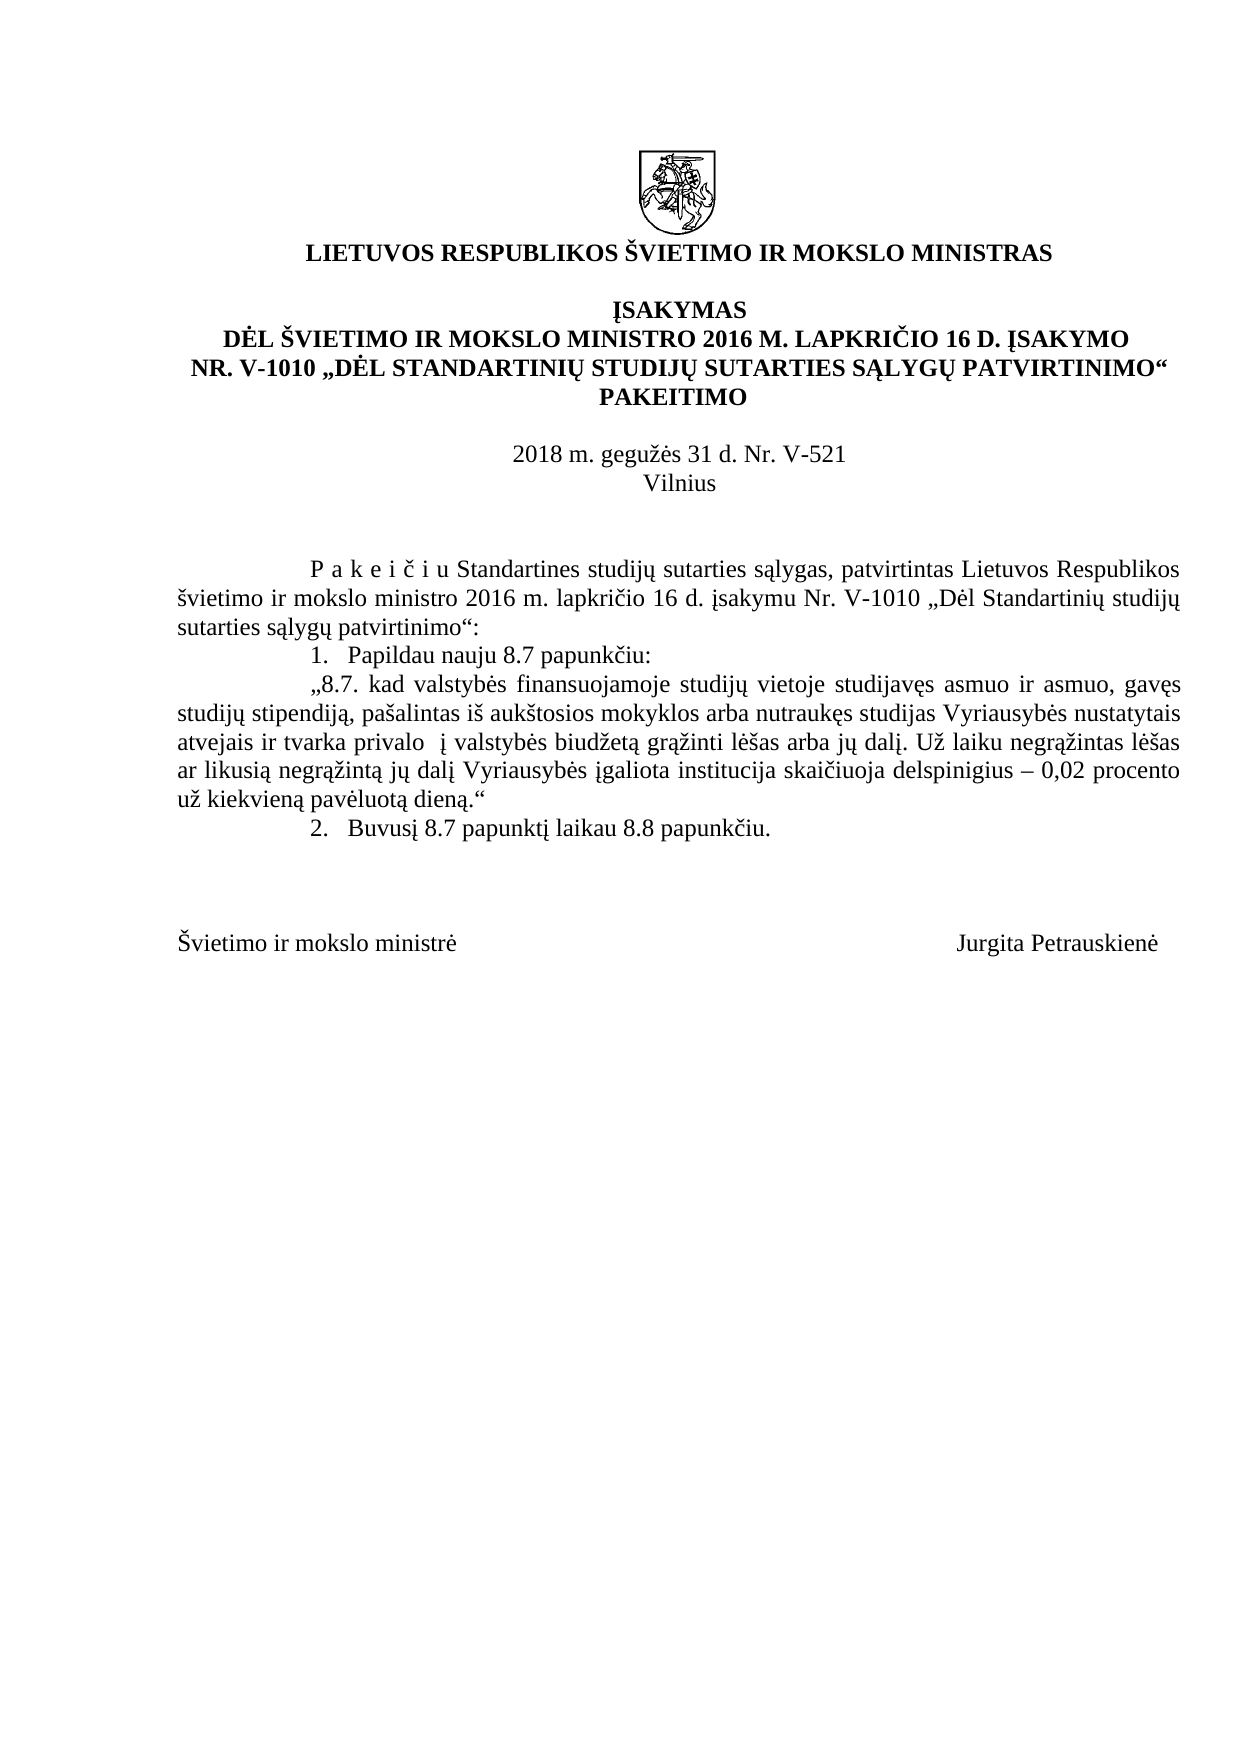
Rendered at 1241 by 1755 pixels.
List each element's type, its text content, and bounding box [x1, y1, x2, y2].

text 2. Buvusį 8.7 papunktį laikau 8.8 papunkčiu. [310, 813, 1182, 842]
text Švietimo ir mokslo ministrė Jurgita Petrauskienė [177, 928, 1182, 957]
text Vilnius [177, 468, 1182, 497]
text LIETUVOS RESPUBLIKOS ŠVIETIMO IR MOKSLO MINISTRAS [177, 238, 1182, 267]
text 2018 m. gegužės 31 d. Nr. V-521 [177, 439, 1182, 468]
text DĖL ŠVIETIMO IR MOKSLO MINISTRO 2016 M. LAPKRIČIO 16 D. ĮSAKYMO NR. V-1010 „DĖL standartinių studijų sutarties sąlygų patvirtinimo“ PAKEITIMO [177, 324, 1182, 410]
text P a k e i č i u Standartines studijų sutarties sąlygas, patvirtintas Lietuvos Respublikos švietimo ir mokslo ministro 2016 m. lapkričio 16 d. įsakymu Nr. V-1010 „Dėl Standartinių studijų sutarties sąlygų patvirtinimo“: [177, 554, 1182, 640]
text „8.7. kad valstybės finansuojamoje studijų vietoje studijavęs asmuo ir asmuo, gavęs studijų stipendiją, pašalintas iš aukštosios mokyklos arba nutraukęs studijas Vyriausybės nustatytais atvejais ir tvarka privalo į valstybės biudžetą grąžinti lėšas arba jų dalį. Už laiku negrąžintas lėšas ar likusią negrąžintą jų dalį Vyriausybės įgaliota institucija skaičiuoja delspinigius – 0,02 procento už kiekvieną pavėluotą dieną.“ [177, 669, 1182, 813]
text 1. Papildau nauju 8.7 papunkčiu: [310, 640, 1182, 669]
text ĮSAKYMAS [177, 295, 1182, 324]
